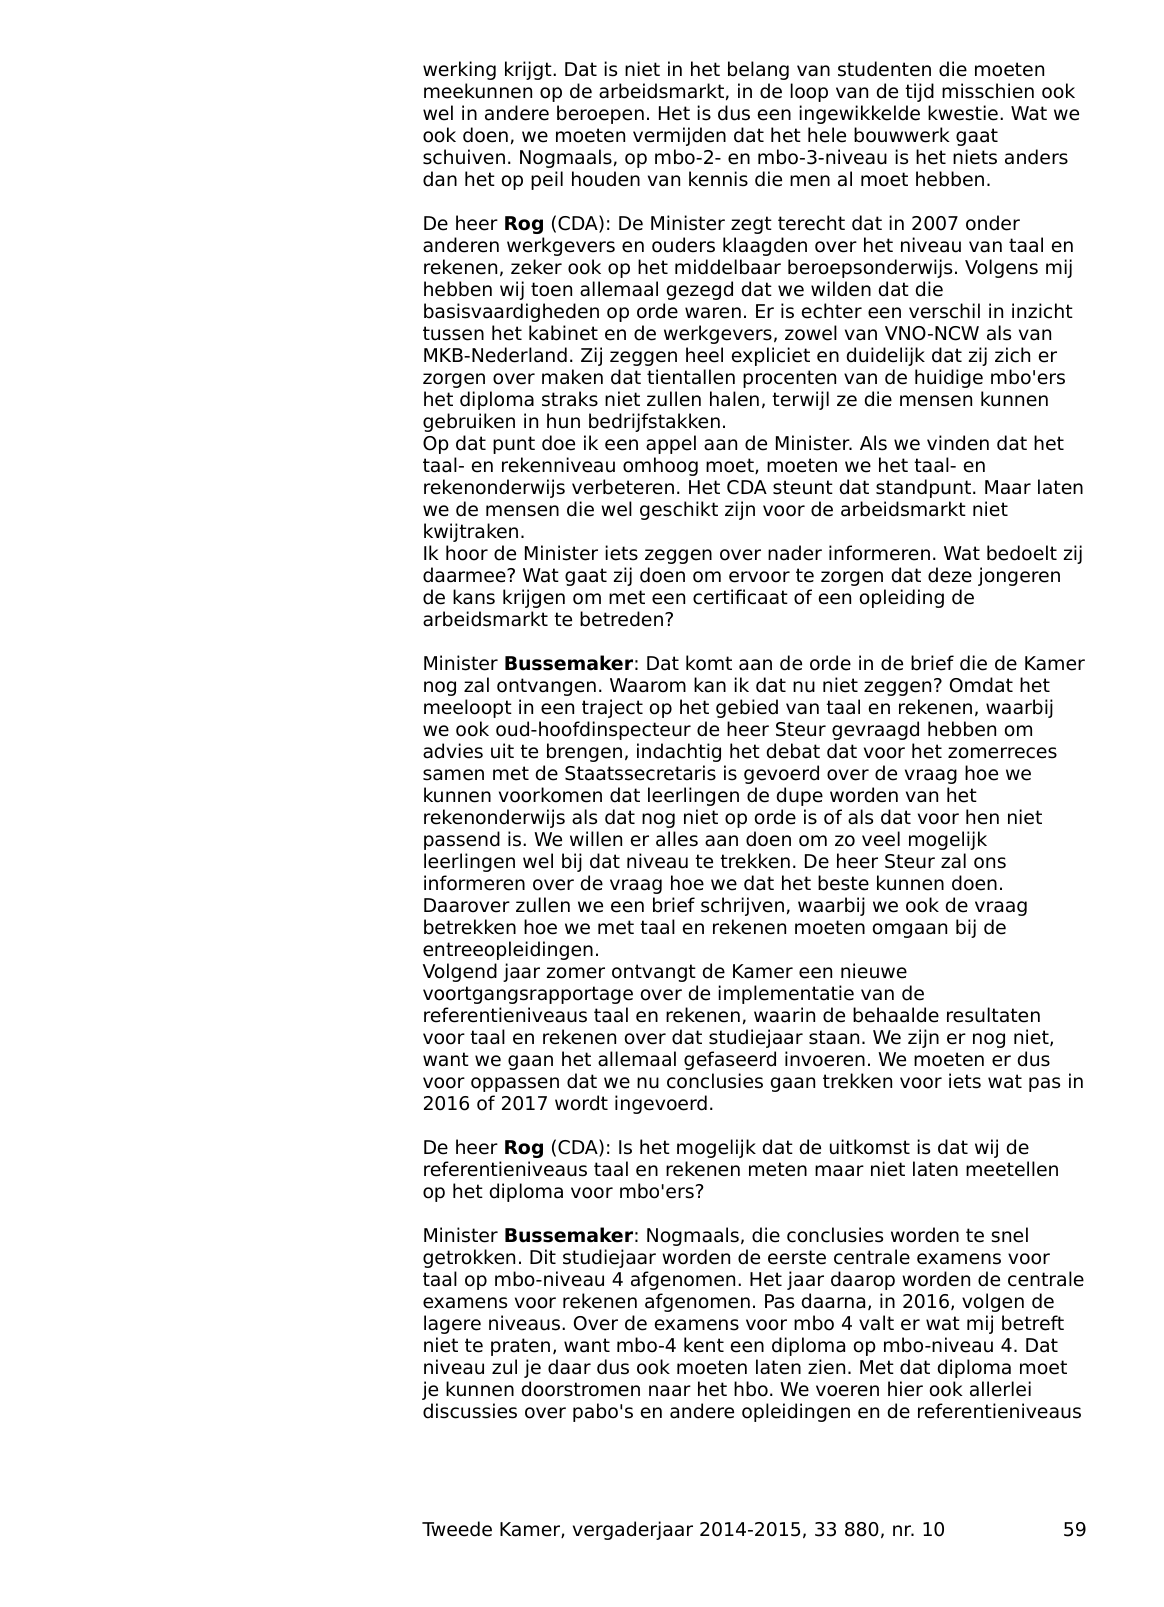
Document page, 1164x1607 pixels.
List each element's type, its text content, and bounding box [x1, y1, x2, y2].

text Volgend jaar zomer ontvangt de Kamer een nieuwe voortgangsrapportage over de implementatie van de referentieniveaus taal en rekenen, waarin de behaalde resultaten voor taal en rekenen over dat studiejaar staan. We zijn er nog niet, want we gaan het allemaal gefaseerd invoeren. We moeten er dus voor oppassen dat we nu conclusies gaan trekken voor iets wat pas in 2016 of 2017 wordt ingevoerd. [422, 961, 1087, 1114]
text De heer Rog (CDA): De Minister zegt terecht dat in 2007 onder anderen werkgevers en ouders klaagden over het niveau van taal en rekenen, zeker ook op het middelbaar beroepsonderwijs. Volgens mij hebben wij toen allemaal gezegd dat we wilden dat die basisvaardigheden op orde waren. Er is echter een verschil in inzicht tussen het kabinet en de werkgevers, zowel van VNO-NCW als van MKB-Nederland. Zij zeggen heel expliciet en duidelijk dat zij zich er zorgen over maken dat tientallen procenten van de huidige mbo'ers het diploma straks niet zullen halen, terwijl ze die mensen kunnen gebruiken in hun bedrijfstakken. [422, 213, 1087, 433]
text Op dat punt doe ik een appel aan de Minister. Als we vinden dat het taal- en rekenniveau omhoog moet, moeten we het taal- en rekenonderwijs verbeteren. Het CDA steunt dat standpunt. Maar laten we de mensen die wel geschikt zijn voor de arbeidsmarkt niet kwijtraken. [422, 433, 1087, 543]
text Ik hoor de Minister iets zeggen over nader informeren. Wat bedoelt zij daarmee? Wat gaat zij doen om ervoor te zorgen dat deze jongeren de kans krijgen om met een certificaat of een opleiding de arbeidsmarkt te betreden? [422, 543, 1087, 631]
text Minister Bussemaker: Dat komt aan de orde in de brief die de Kamer nog zal ontvangen. Waarom kan ik dat nu niet zeggen? Omdat het meeloopt in een traject op het gebied van taal en rekenen, waarbij we ook oud-hoofdinspecteur de heer Steur gevraagd hebben om advies uit te brengen, indachtig het debat dat voor het zomerreces samen met de Staatssecretaris is gevoerd over de vraag hoe we kunnen voorkomen dat leerlingen de dupe worden van het rekenonderwijs als dat nog niet op orde is of als dat voor hen niet passend is. We willen er alles aan doen om zo veel mogelijk leerlingen wel bij dat niveau te trekken. De heer Steur zal ons informeren over de vraag hoe we dat het beste kunnen doen. Daarover zullen we een brief schrijven, waarbij we ook de vraag betrekken hoe we met taal en rekenen moeten omgaan bij de entreeopleidingen. [422, 653, 1087, 961]
text werking krijgt. Dat is niet in het belang van studenten die moeten meekunnen op de arbeidsmarkt, in de loop van de tijd misschien ook wel in andere beroepen. Het is dus een ingewikkelde kwestie. Wat we ook doen, we moeten vermijden dat het hele bouwwerk gaat schuiven. Nogmaals, op mbo-2- en mbo-3-niveau is het niets anders dan het op peil houden van kennis die men al moet hebben. [422, 59, 1087, 191]
text De heer Rog (CDA): Is het mogelijk dat de uitkomst is dat wij de referentieniveaus taal en rekenen meten maar niet laten meetellen op het diploma voor mbo'ers? [422, 1137, 1087, 1203]
text Minister Bussemaker: Nogmaals, die conclusies worden te snel getrokken. Dit studiejaar worden de eerste centrale examens voor taal op mbo-niveau 4 afgenomen. Het jaar daarop worden de centrale examens voor rekenen afgenomen. Pas daarna, in 2016, volgen de lagere niveaus. Over de examens voor mbo 4 valt er wat mij betreft niet te praten, want mbo-4 kent een diploma op mbo-niveau 4. Dat niveau zul je daar dus ook moeten laten zien. Met dat diploma moet je kunnen doorstromen naar het hbo. We voeren hier ook allerlei discussies over pabo's en andere opleidingen en de referentieniveaus [422, 1225, 1087, 1423]
